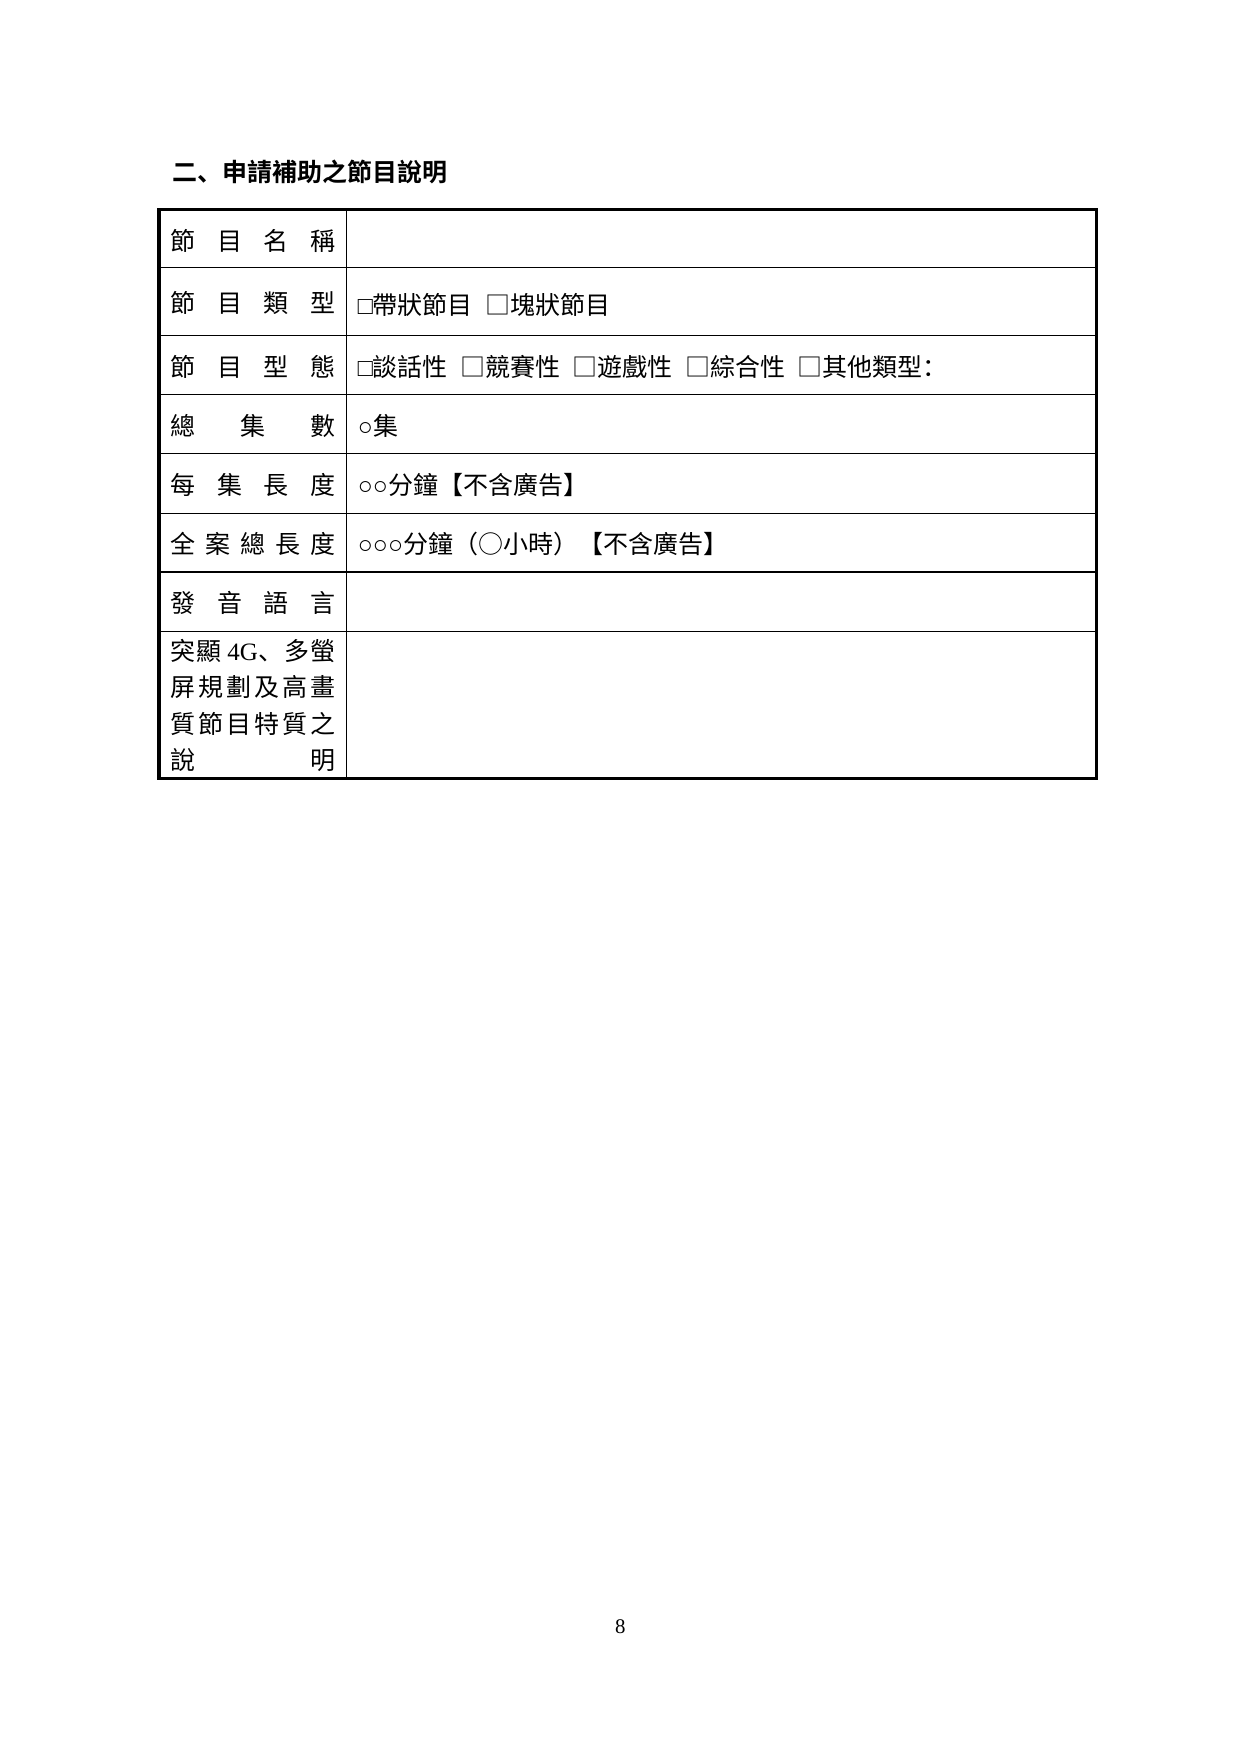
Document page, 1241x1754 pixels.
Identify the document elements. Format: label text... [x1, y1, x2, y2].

table_cell 每集長度 [161, 454, 346, 512]
table_cell □帶狀節目 □塊狀節目 [347, 268, 1095, 335]
table_cell 全案總長度 [161, 514, 346, 571]
table_header 節目名稱 [161, 211, 346, 267]
table_cell 節目類型 [161, 268, 346, 335]
table_cell □談話性 □競賽性 □遊戲性 □綜合性 □其他類型： [347, 336, 1095, 394]
table_cell 總集數 [161, 395, 346, 453]
table_cell 發音語言 [161, 573, 346, 631]
text 二、申請補助之節目說明 [173, 148, 1092, 189]
table_cell 突顯4G、多螢屏規劃及高畫質節目特質之說明 [161, 632, 346, 777]
table_cell [347, 632, 1095, 777]
table_cell ○集 [347, 395, 1095, 453]
table_cell 節目型態 [161, 336, 346, 394]
table_cell ○○○分鐘（○小時）【不含廣告】 [347, 514, 1095, 571]
table_cell ○○分鐘【不含廣告】 [347, 454, 1095, 512]
table_header [347, 211, 1095, 267]
table_cell [347, 573, 1095, 631]
